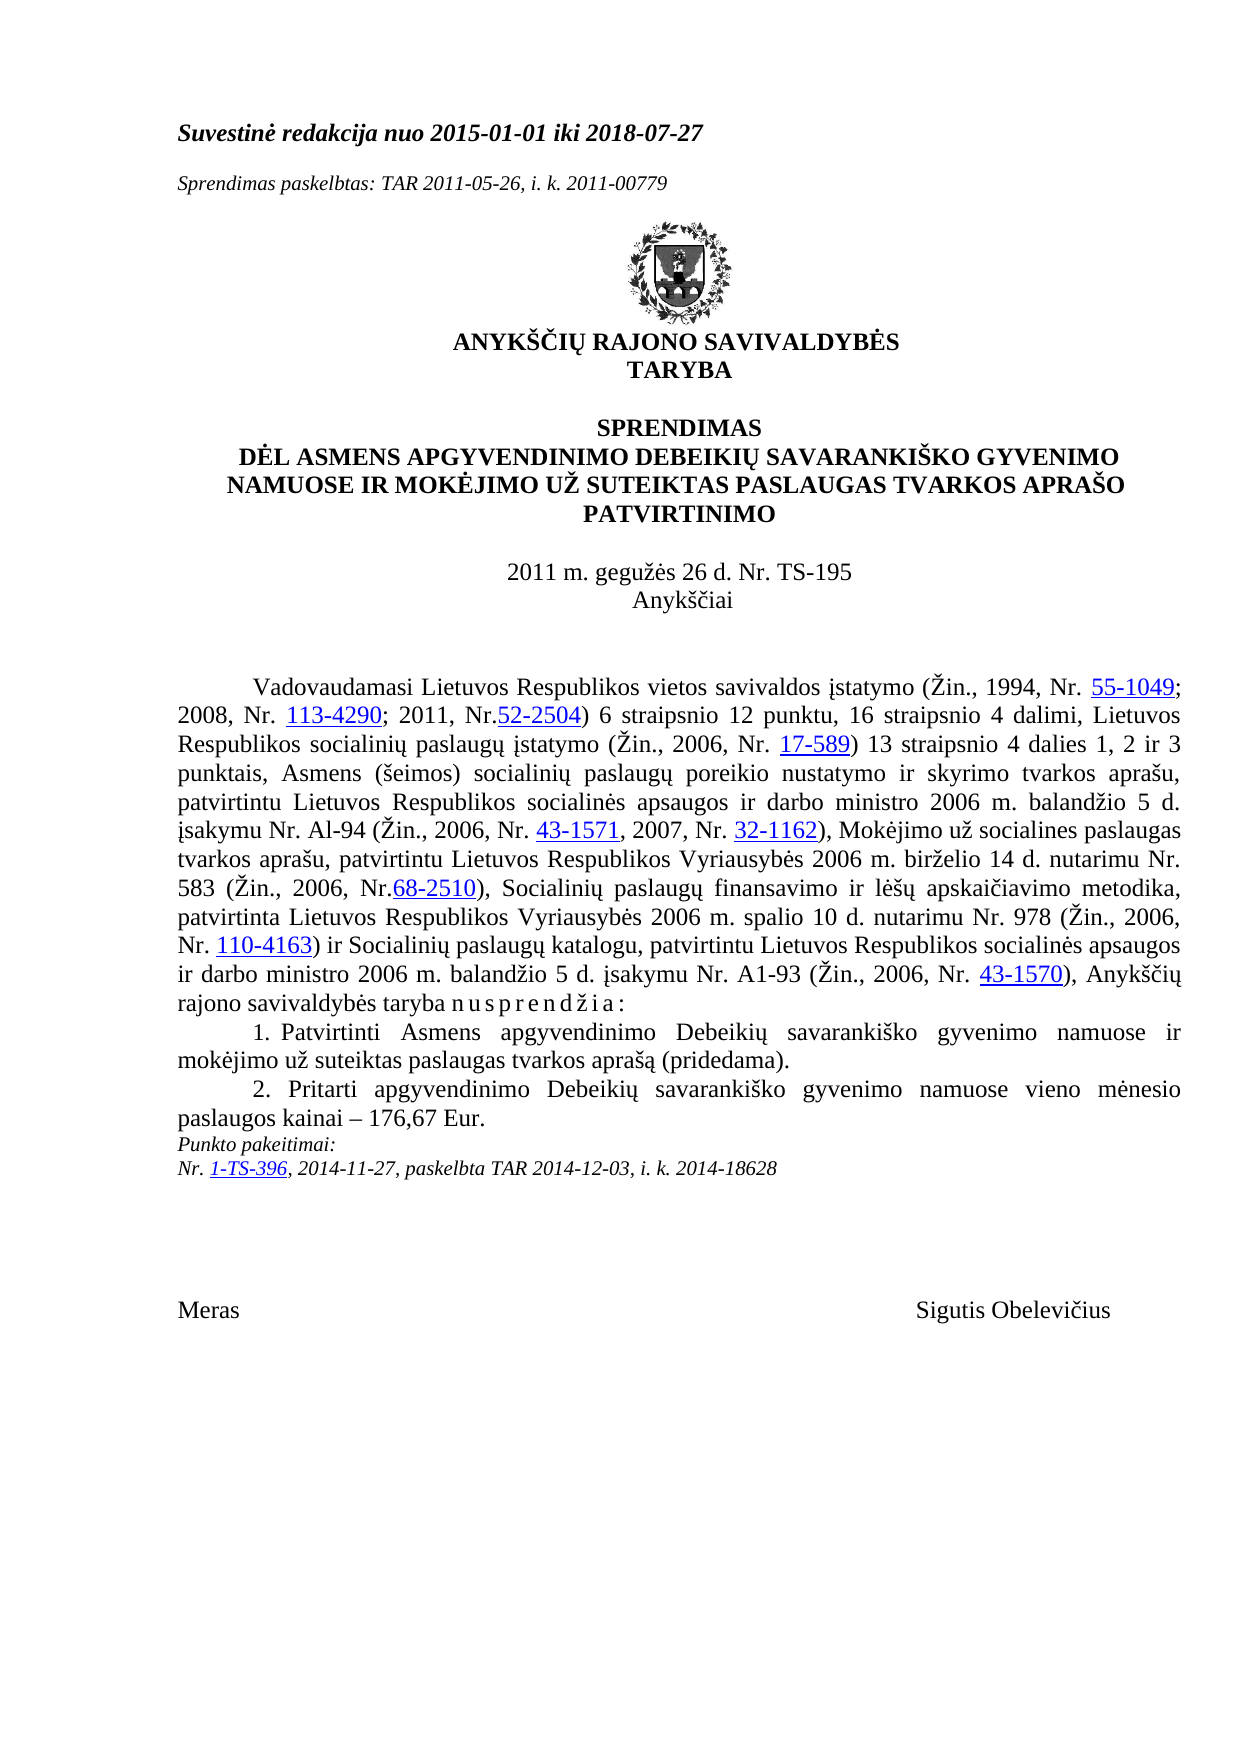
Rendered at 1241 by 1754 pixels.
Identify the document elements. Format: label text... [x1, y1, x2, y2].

text Sprendimas paskelbtas: TAR 2011-05-26, i. k. 2011-00779 [177, 171, 1181, 195]
text SPRENDIMAS [177, 413, 1181, 442]
text Nr. 1-TS-396, 2014-11-27, paskelbta TAR 2014-12-03, i. k. 2014-18628 [177, 1156, 1181, 1180]
text 2. Pritarti apgyvendinimo Debeikių savarankiško gyvenimo namuose vieno mėnesio paslaugos kainai – 176,67 Eur. [177, 1074, 1181, 1132]
text ANYKŠČIŲ RAJONO SAVIVALDYBĖS [177, 327, 1181, 356]
text PATVIRTINIMO [177, 499, 1181, 528]
text DĖL ASMENS APGYVENDINIMO DEBEIKIŲ SAVARANKIŠKO GYVENIMO NAMUOSE IR MOKĖJIMO UŽ SUTEIKTAS PASLAUGAS TVARKOS APRAŠO [177, 442, 1181, 499]
text 1. Patvirtinti Asmens apgyvendinimo Debeikių savarankiško gyvenimo namuose ir mokėjimo už suteiktas paslaugas tvarkos aprašą (pridedama). [177, 1017, 1181, 1074]
text Vadovaudamasi Lietuvos Respublikos vietos savivaldos įstatymo (Žin., 1994, Nr. 55-1049; 2008, Nr. 113-4290; 2011, Nr.52-2504) 6 straipsnio 12 punktu, 16 straipsnio 4 dalimi, Lietuvos Respublikos socialinių paslaugų įstatymo (Žin., 2006, Nr. 17-589) 13 straipsnio 4 dalies 1, 2 ir 3 punktais, Asmens (šeimos) socialinių paslaugų poreikio nustatymo ir skyrimo tvarkos aprašu, patvirtintu Lietuvos Respublikos socialinės apsaugos ir darbo ministro 2006 m. balandžio 5 d. įsakymu Nr. Al-94 (Žin., 2006, Nr. 43-1571, 2007, Nr. 32-1162), Mokėjimo už socialines paslaugas tvarkos aprašu, patvirtintu Lietuvos Respublikos Vyriausybės 2006 m. birželio 14 d. nutarimu Nr. 583 (Žin., 2006, Nr.68-2510), Socialinių paslaugų finansavimo ir lėšų apskaičiavimo metodika, patvirtinta Lietuvos Respublikos Vyriausybės 2006 m. spalio 10 d. nutarimu Nr. 978 (Žin., 2006, Nr. 110-4163) ir Socialinių paslaugų katalogu, patvirtintu Lietuvos Respublikos socialinės apsaugos ir darbo ministro 2006 m. balandžio 5 d. įsakymu Nr. A1-93 (Žin., 2006, Nr. 43-1570), Anykščių rajono savivaldybės taryba nusprendžia: [177, 672, 1181, 1017]
text TARYBA [177, 356, 1181, 384]
text 2011 m. gegužės 26 d. Nr. TS-195 [177, 557, 1181, 586]
text Meras Sigutis Obelevičius [177, 1295, 1181, 1324]
text Punkto pakeitimai: [177, 1132, 1181, 1156]
text Anykščiai [177, 586, 1181, 614]
text Suvestinė redakcija nuo 2015-01-01 iki 2018-07-27 [177, 118, 1181, 147]
